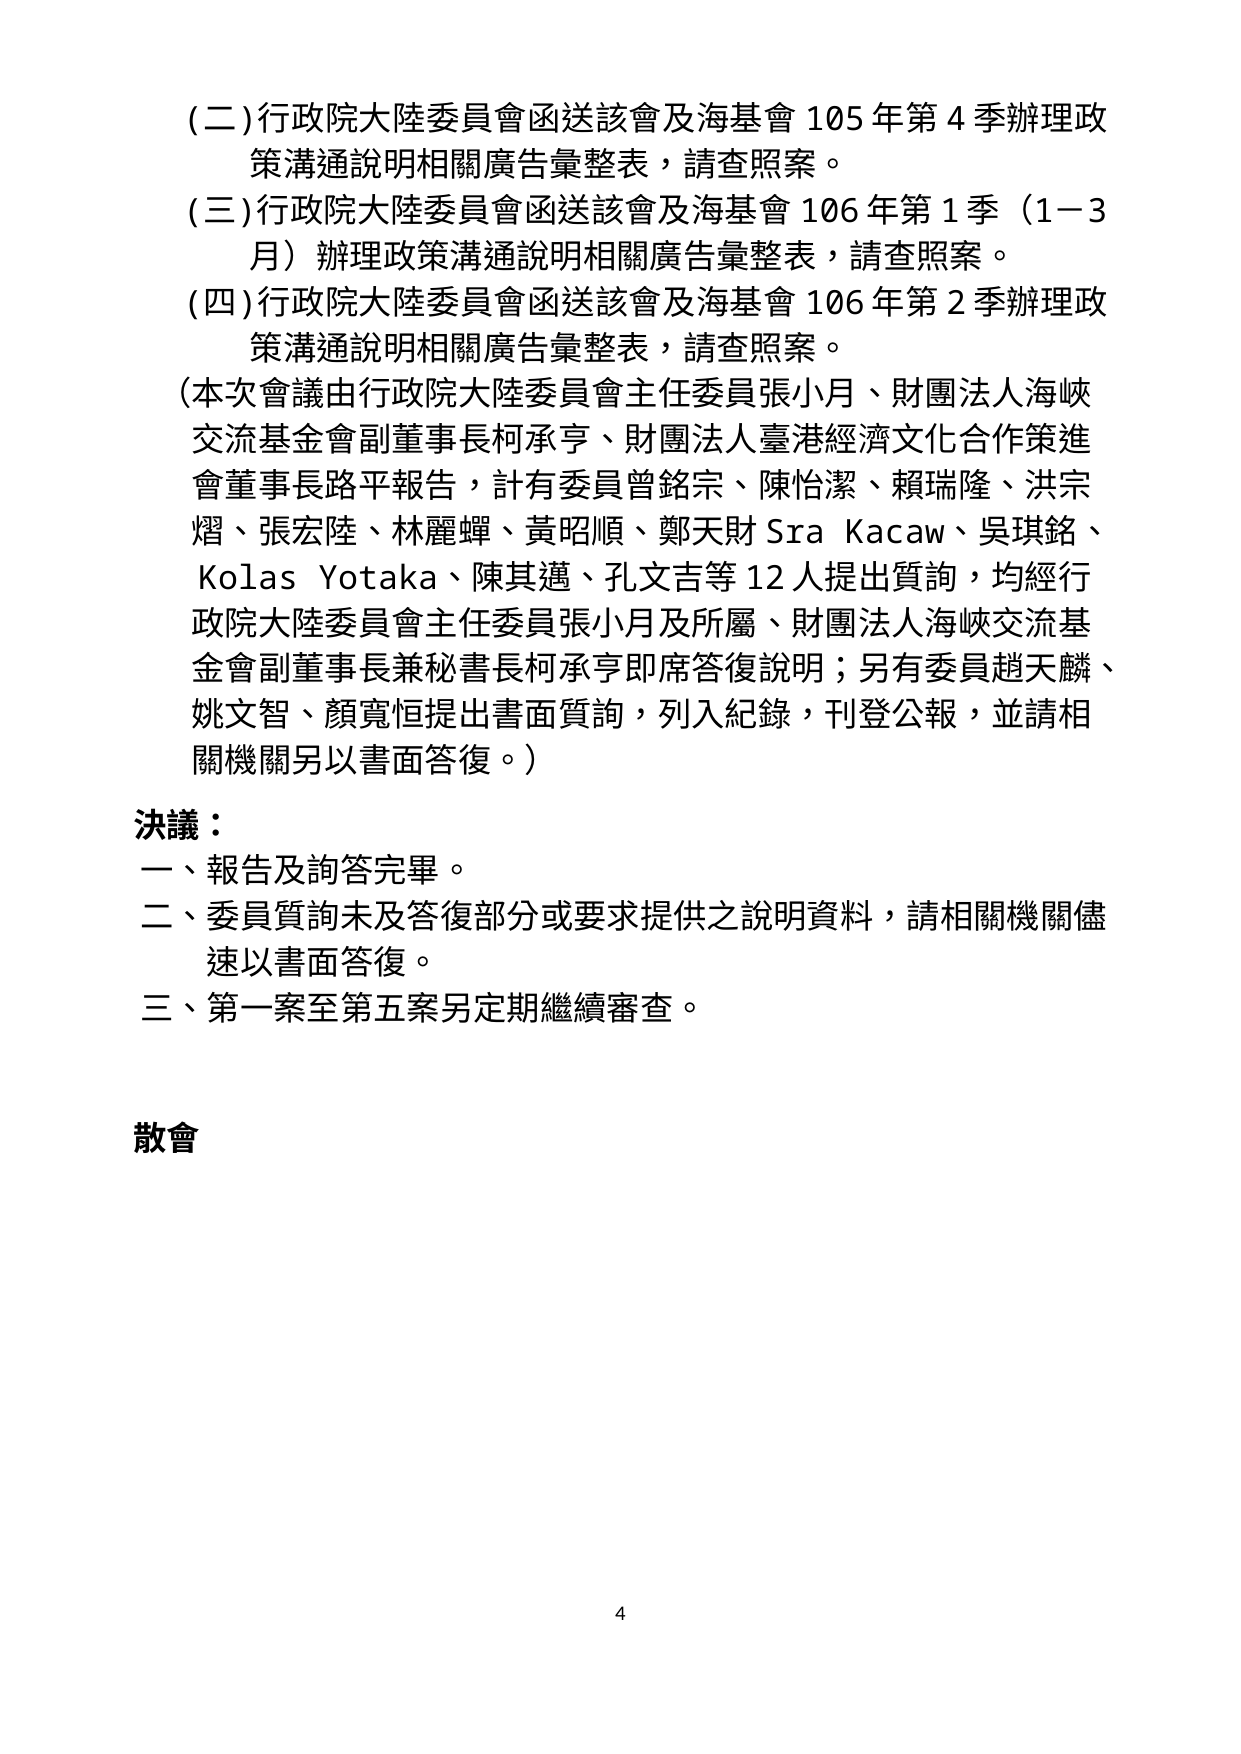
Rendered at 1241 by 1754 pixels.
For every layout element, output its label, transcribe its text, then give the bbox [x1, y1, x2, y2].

text 決議： [133, 800, 1107, 846]
text 二、委員質詢未及答復部分或要求提供之說明資料，請相關機關儘速以書面答復。 [140, 892, 1107, 984]
text (四)行政院大陸委員會函送該會及海基會106年第2季辦理政策溝通說明相關廣告彙整表，請查照案。 [183, 277, 1107, 369]
text （本次會議由行政院大陸委員會主任委員張小月、財團法人海峽交流基金會副董事長柯承亨、財團法人臺港經濟文化合作策進會董事長路平報告，計有委員曾銘宗、陳怡潔、賴瑞隆、洪宗熠、張宏陸、林麗蟬、黃昭順、鄭天財Sra Kacaw、吳琪銘、 [158, 369, 1107, 552]
text 三、第一案至第五案另定期繼續審查。 [140, 984, 1107, 1029]
text 一、報告及詢答完畢。 [140, 846, 1107, 892]
text Kolas Yotaka、陳其邁、孔文吉等12人提出質詢，均經行政院大陸委員會主任委員張小月及所屬、財團法人海峽交流基金會副董事長兼秘書長柯承亨即席答復說明；另有委員趙天麟、姚文智、顏寬恒提出書面質詢，列入紀錄，刊登公報，並請相關機關另以書面答復。） [158, 552, 1107, 782]
text (三)行政院大陸委員會函送該會及海基會106年第1季（1－3月）辦理政策溝通說明相關廣告彙整表，請查照案。 [183, 186, 1107, 277]
text 散會 [133, 1094, 1107, 1157]
text (二)行政院大陸委員會函送該會及海基會105年第4季辦理政策溝通說明相關廣告彙整表，請查照案。 [183, 94, 1107, 186]
